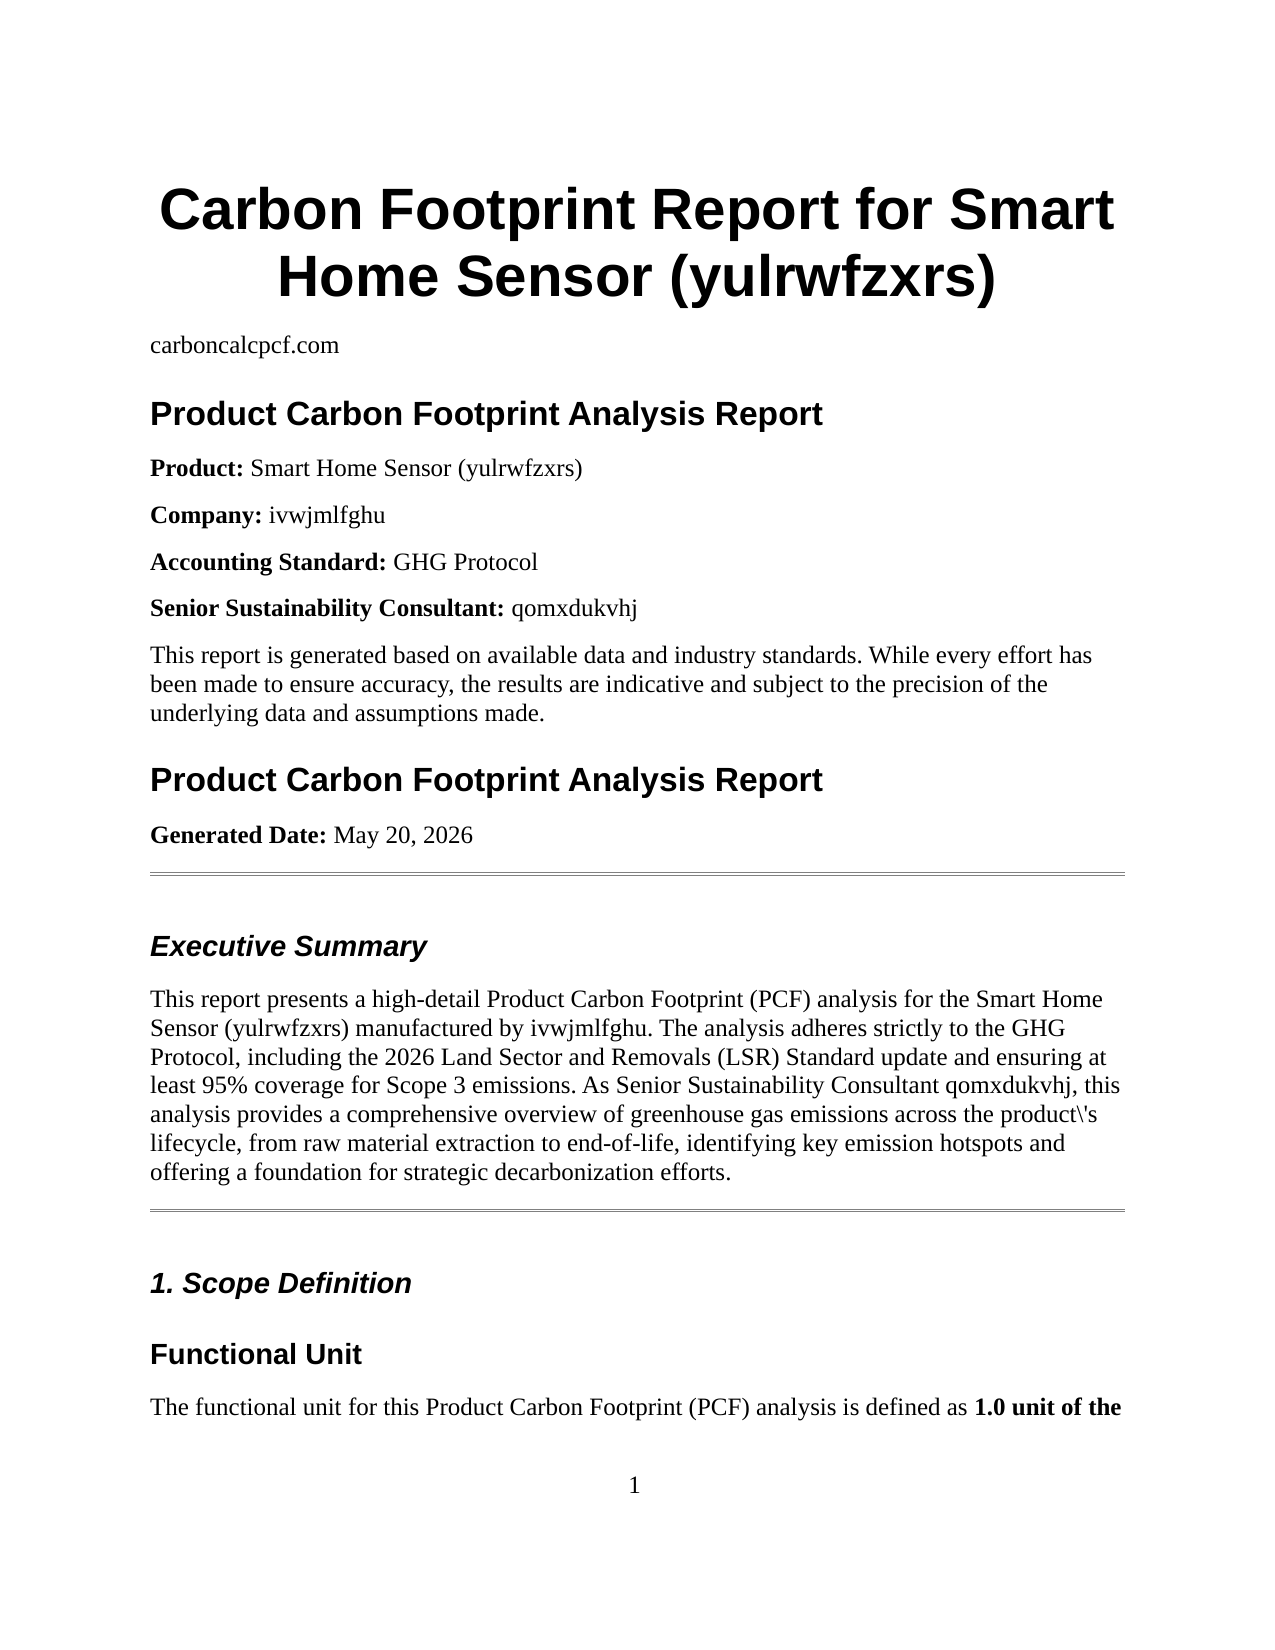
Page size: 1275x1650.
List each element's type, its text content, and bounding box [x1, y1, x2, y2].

text Product: Smart Home Sensor (yulrwfzxrs) [150, 453, 1125, 482]
text Senior Sustainability Consultant: qomxdukvhj [150, 593, 1125, 622]
subtitle Product Carbon Footprint Analysis Report [150, 393, 1125, 432]
subtitle Functional Unit [150, 1337, 1125, 1370]
text This report is generated based on available data and industry standards. While every effort has been made to ensure accuracy, the results are indicative and subject to the precision of the underlying data and assumptions made. [150, 640, 1125, 726]
text Generated Date: May 20, 2026 [150, 820, 1125, 849]
text Company: ivwjmlfghu [150, 500, 1125, 529]
subtitle Product Carbon Footprint Analysis Report [150, 760, 1125, 799]
text The functional unit for this Product Carbon Footprint (PCF) analysis is defined as 1.0 unit of the [150, 1392, 1125, 1420]
text Accounting Standard: GHG Protocol [150, 547, 1125, 576]
text This report presents a high-detail Product Carbon Footprint (PCF) analysis for the Smart Home Sensor (yulrwfzxrs) manufactured by ivwjmlfghu. The analysis adheres strictly to the GHG Protocol, including the 2026 Land Sector and Removals (LSR) Standard update and ensuring at least 95% coverage for Scope 3 emissions. As Senior Sustainability Consultant qomxdukvhj, this analysis provides a comprehensive overview of greenhouse gas emissions across the product\'s lifecycle, from raw material extraction to end-of-life, identifying key emission hotspots and offering a foundation for strategic decarbonization efforts. [150, 984, 1125, 1186]
text carboncalcpcf.com [150, 331, 1125, 359]
subtitle Executive Summary [150, 929, 1125, 963]
subtitle 1. Scope Definition [150, 1266, 1125, 1299]
title Carbon Footprint Report for Smart Home Sensor (yulrwfzxrs) [150, 175, 1125, 309]
